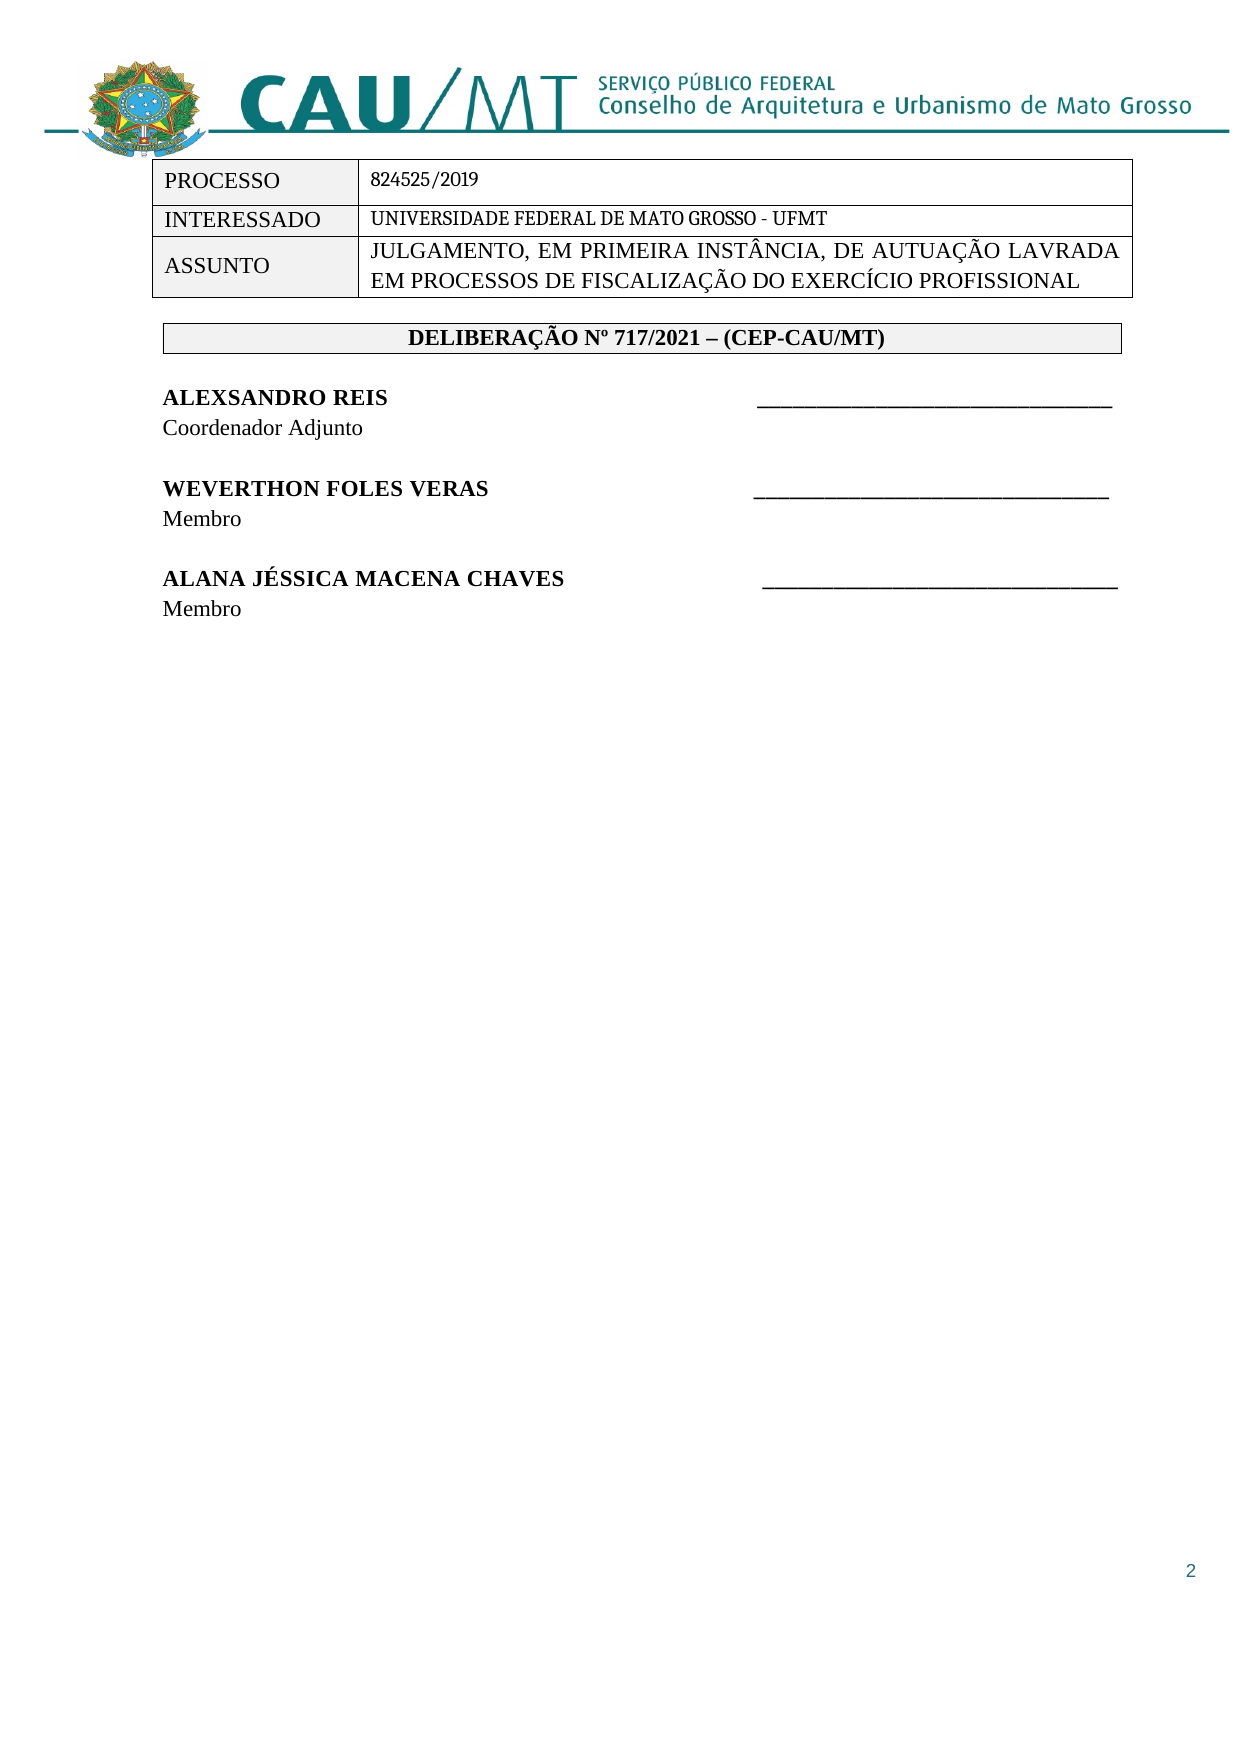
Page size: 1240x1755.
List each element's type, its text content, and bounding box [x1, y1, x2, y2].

text Weverthon Foles VEras ______________________________ [162, 475, 1122, 501]
text alexsandro REIS ______________________________ [162, 384, 1122, 410]
text Membro [162, 596, 1122, 622]
text Coordenador Adjunto [162, 414, 1122, 441]
text Membro [162, 505, 1122, 531]
text ALANA JÉSSICA MACENA CHAVES ______________________________ [162, 565, 1122, 592]
